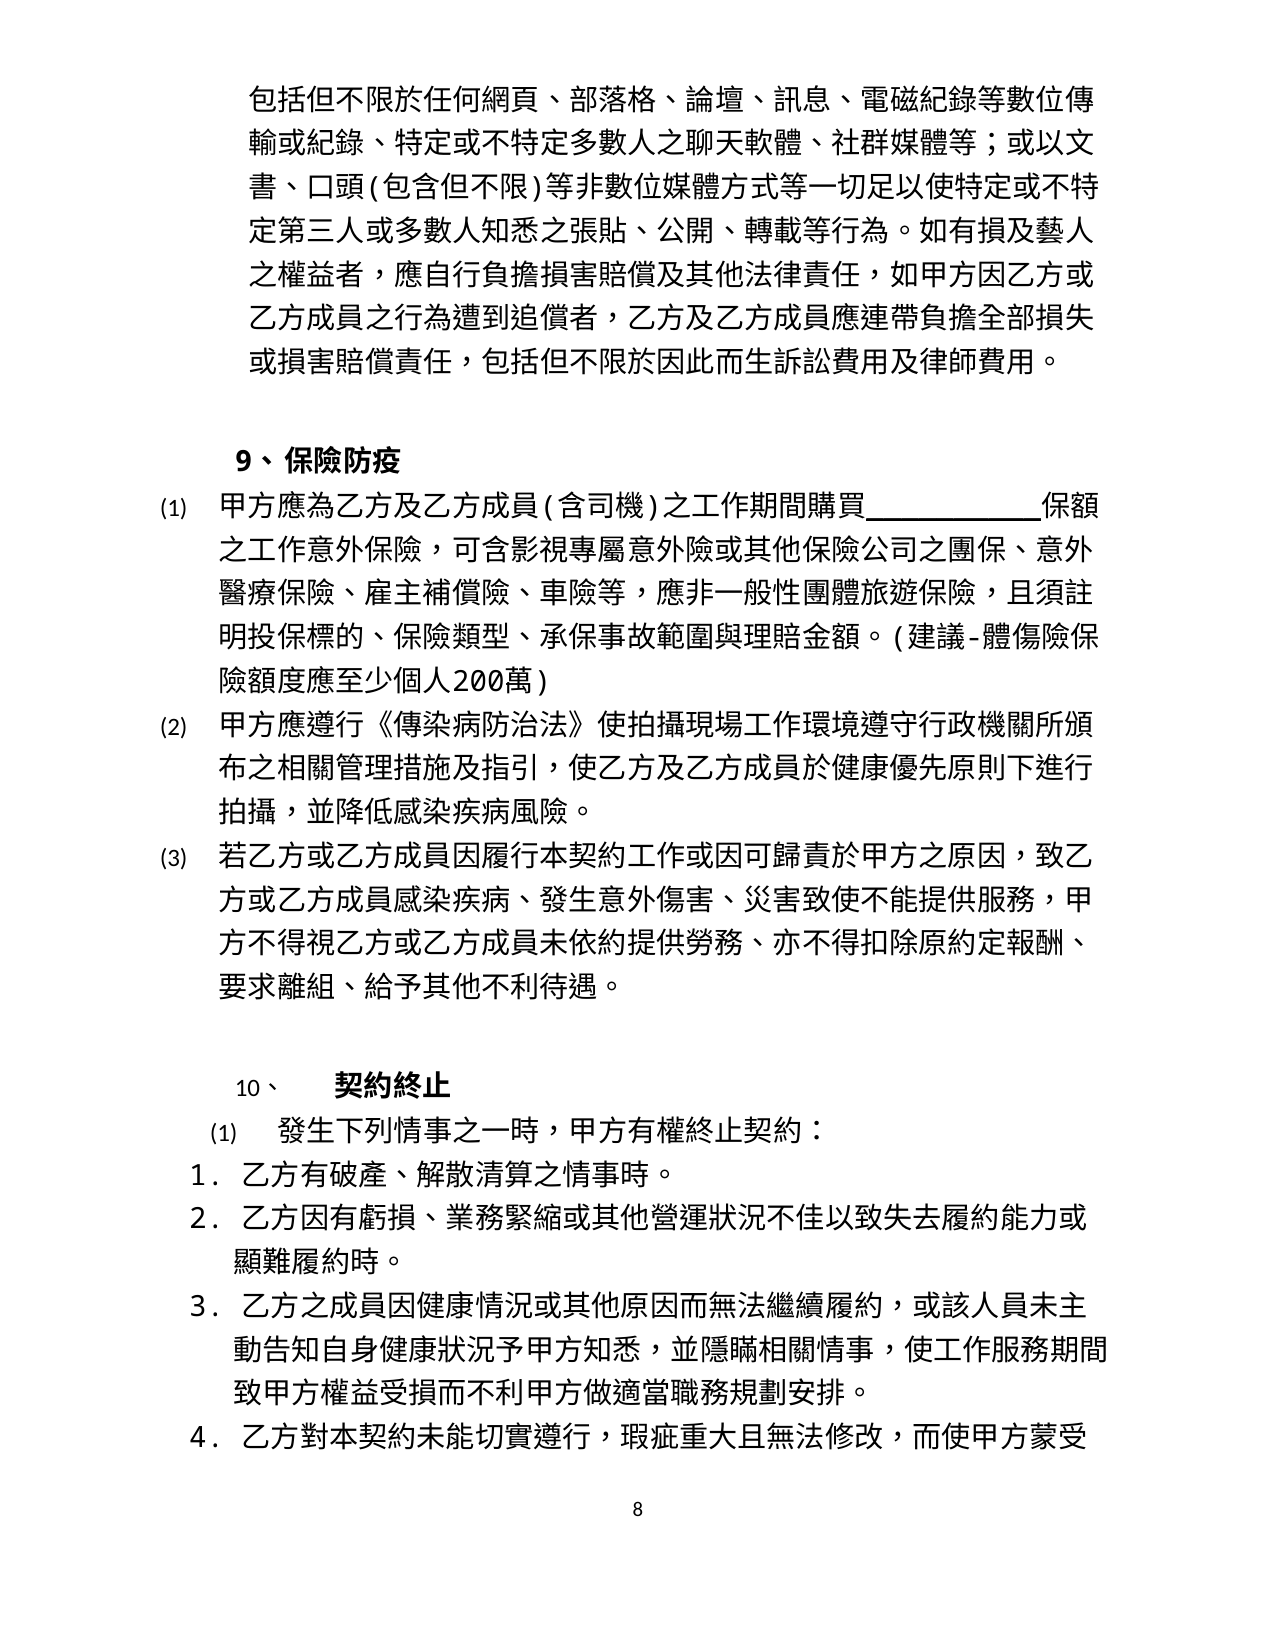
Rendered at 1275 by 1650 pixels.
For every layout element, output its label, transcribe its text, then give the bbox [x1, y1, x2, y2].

list 若乙方或乙方成員因履行本契約工作或因可歸責於甲方之原因，致乙方或乙方成員感染疾病、發生意外傷害、災害致使不能提供服務，甲方不得視乙方或乙方成員未依約提供勞務、亦不得扣除原約定報酬、要求離組、給予其他不利待遇。 [159, 831, 1116, 1006]
text 3. 乙方之成員因健康情況或其他原因而無法繼續履約，或該人員未主動告知自身健康狀況予甲方知悉，並隱瞞相關情事，使工作服務期間致甲方權益受損而不利甲方做適當職務規劃安排。 [189, 1281, 1116, 1412]
text 2. 乙方因有虧損、業務緊縮或其他營運狀況不佳以致失去履約能力或顯難履約時。 [189, 1194, 1116, 1281]
list 甲方應為乙方及乙方成員(含司機)之工作期間購買__________保額之工作意外保險，可含影視專屬意外險或其他保險公司之團保、意外醫療保險、雇主補償險、車險等，應非一般性團體旅遊保險，且須註明投保標的、保險類型、承保事故範圍與理賠金額。(建議-體傷險保險額度應至少個人200萬) [159, 481, 1116, 700]
list 甲方應遵行《傳染病防治法》使拍攝現場工作環境遵守行政機關所頒布之相關管理措施及指引，使乙方及乙方成員於健康優先原則下進行拍攝，並降低感染疾病風險。 [159, 700, 1116, 831]
list 發生下列情事之一時，甲方有權終止契約： [209, 1106, 1116, 1150]
list 保險防疫 [234, 431, 1116, 481]
text (二) 乙方及乙方成員因工作關係而與演員/藝人有所接觸，因此所得之一切合法或非法取得之與藝人相關影片、照片(不論合影與否)、資訊、藝人戲劇造型服裝(包含但不限)、電磁紀錄、錄音等一切足以特定本片或本片演員/藝人/著作權或智慧財產權之電磁或數位資訊，不論有償或無償均不得以任何方式使非受甲方允許之第三人知悉，包括但不限於任何網頁、部落格、論壇、訊息、電磁紀錄等數位傳輸或紀錄、特定或不特定多數人之聊天軟體、社群媒體等；或以文書、口頭(包含但不限)等非數位媒體方式等一切足以使特定或不特定第三人或多數人知悉之張貼、公開、轉載等行為。如有損及藝人之權益者，應自行負擔損害賠償及其他法律責任，如甲方因乙方或乙方成員之行為遭到追償者，乙方及乙方成員應連帶負擔全部損失或損害賠償責任，包括但不限於因此而生訴訟費用及律師費用。 [174, 75, 1116, 381]
text 1. 乙方有破產、解散清算之情事時。 [159, 1150, 1116, 1194]
list 契約終止 [234, 1056, 1116, 1106]
text 4. 乙方對本契約未能切實遵行，瑕疵重大且無法修改，而使甲方蒙受 [189, 1412, 1116, 1456]
